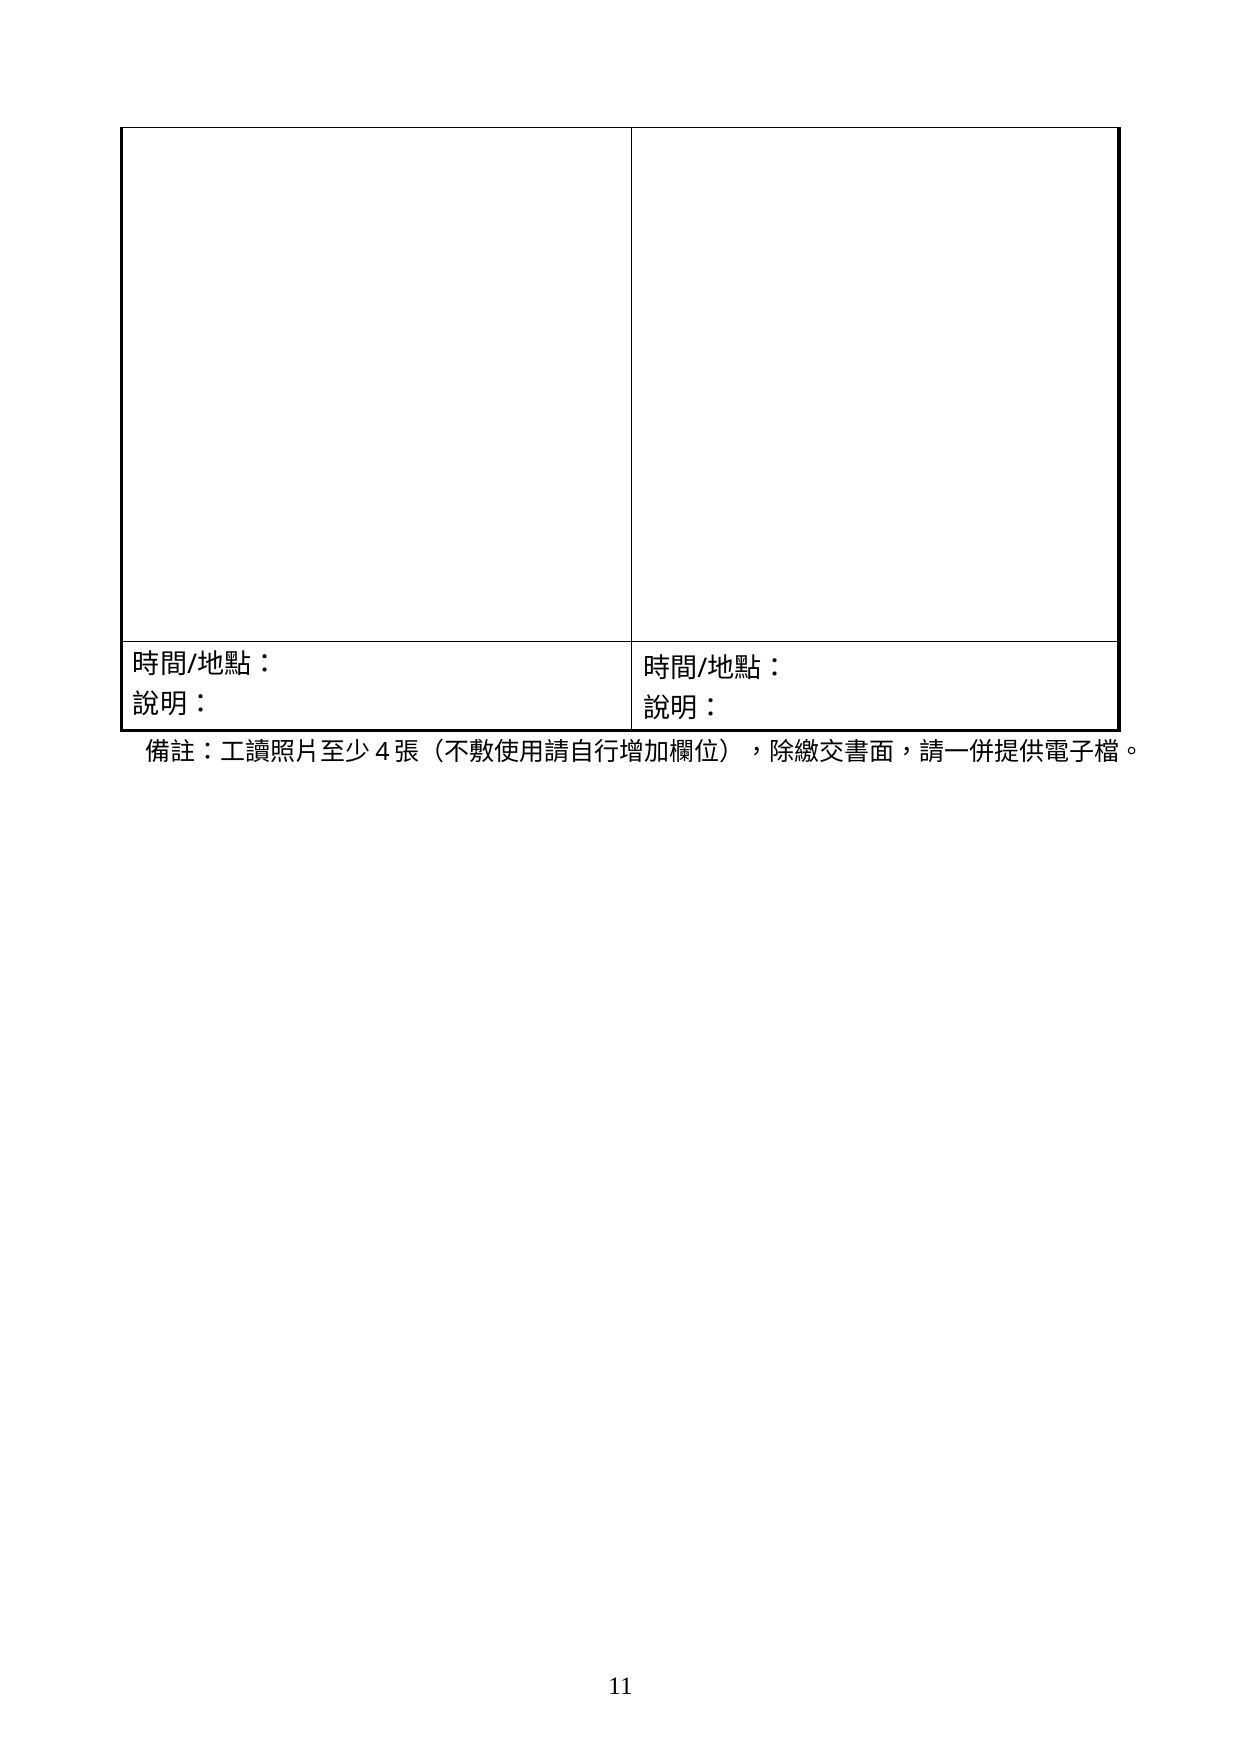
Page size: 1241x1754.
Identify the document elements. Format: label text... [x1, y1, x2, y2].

table_cell 時間/地點： 說明： [123, 642, 631, 729]
table_cell 時間/地點： 說明： [632, 642, 1117, 729]
table_cell [123, 128, 631, 641]
text 備註：工讀照片至少4張（不敷使用請自行增加欄位），除繳交書面，請一併提供電子檔。 [120, 732, 1120, 796]
table_cell [632, 128, 1117, 641]
